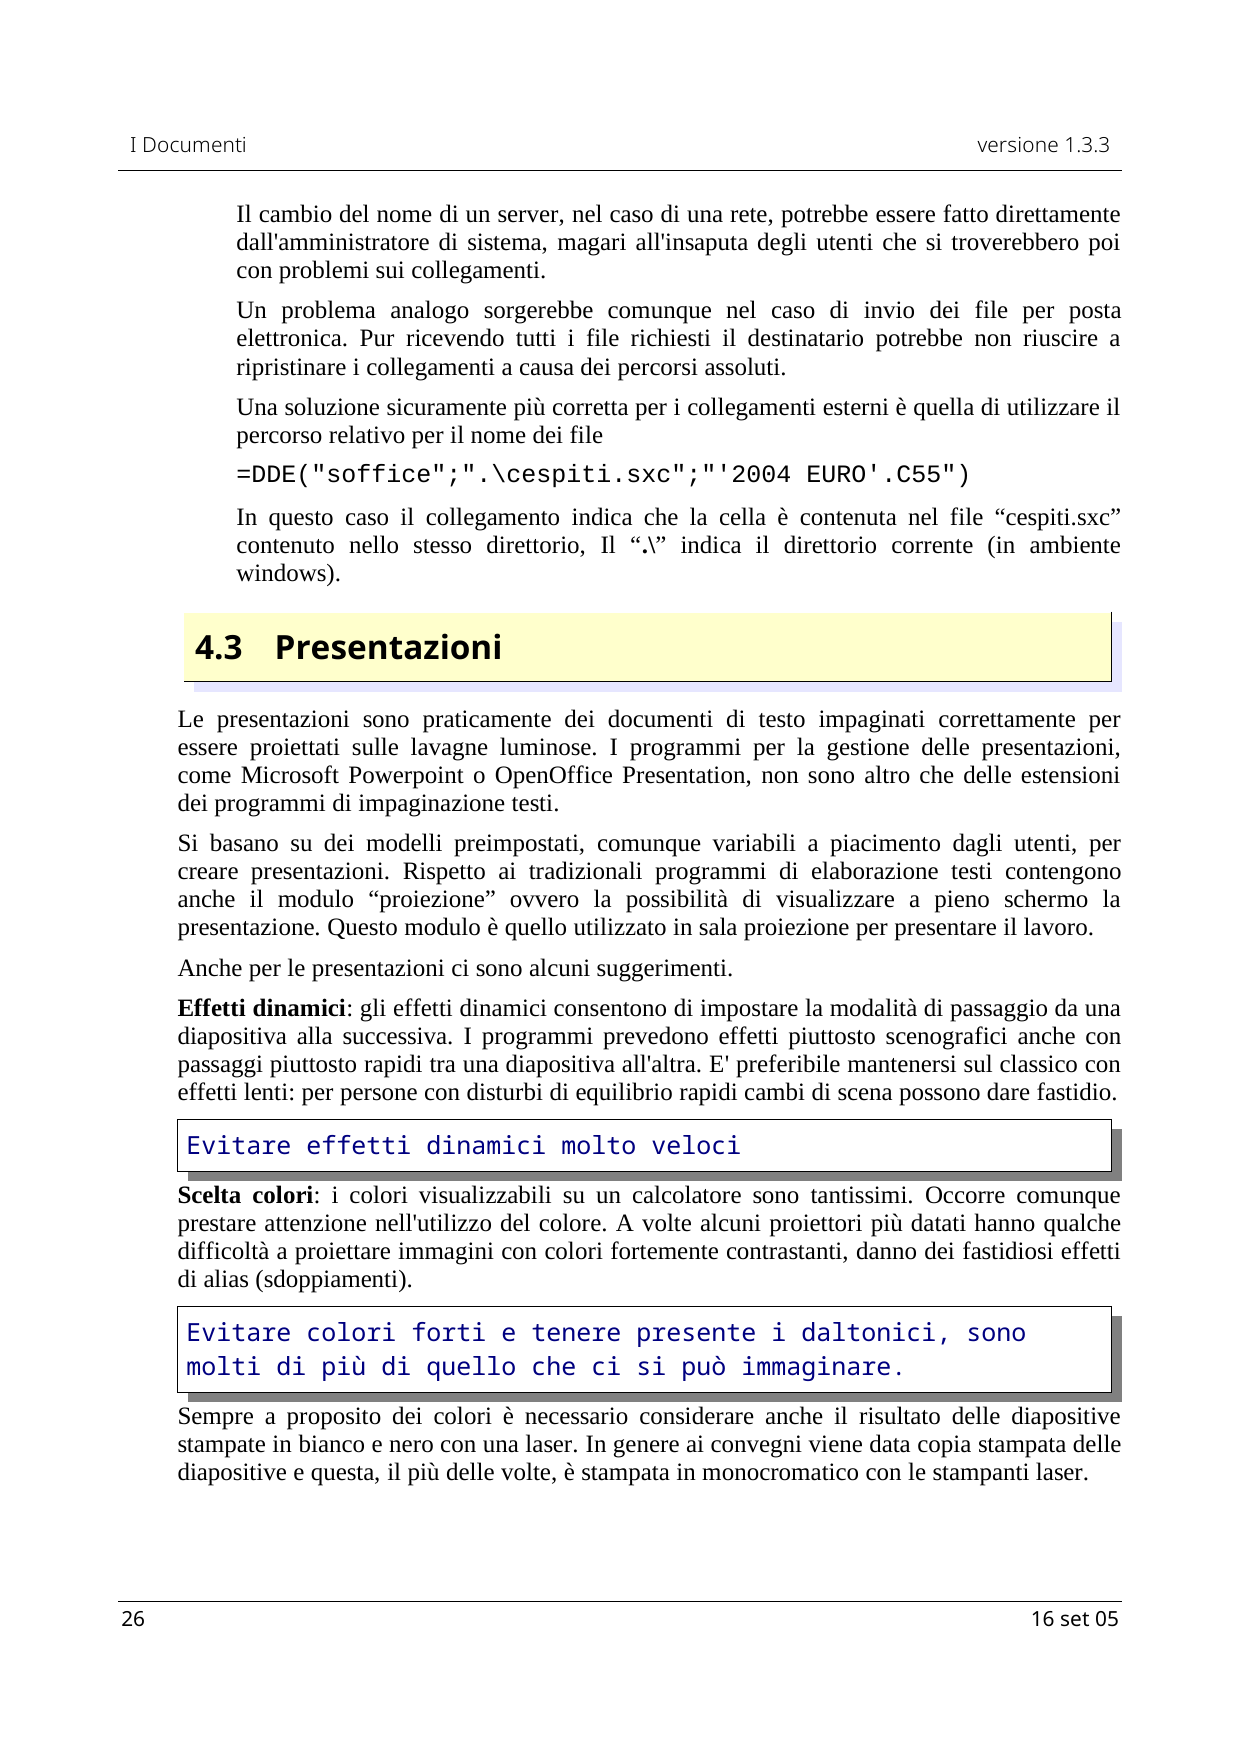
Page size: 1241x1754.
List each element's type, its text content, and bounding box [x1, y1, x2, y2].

text Si basano su dei modelli preimpostati, comunque variabili a piacimento dagli utenti, per creare presentazioni. Rispetto ai tradizionali programmi di elaborazione testi contengono anche il modulo “proiezione” ovvero la possibilità di visualizzare a pieno schermo la presentazione. Questo modulo è quello utilizzato in sala proiezione per presentare il lavoro. [177, 829, 1122, 941]
text Scelta colori: i colori visualizzabili su un calcolatore sono tantissimi. Occorre comunque prestare attenzione nell'utilizzo del colore. A volte alcuni proiettori più datati hanno qualche difficoltà a proiettare immagini con colori fortemente contrastanti, danno dei fastidiosi effetti di alias (sdoppiamenti). [177, 1181, 1122, 1293]
text Evitare colori forti e tenere presente i daltonici, sono molti di più di quello che ci si può immaginare. [178, 1307, 1111, 1392]
subtitle Presentazioni [184, 613, 1111, 681]
text Il cambio del nome di un server, nel caso di una rete, potrebbe essere fatto direttamente dall'amministratore di sistema, magari all'insaputa degli utenti che si troverebbero poi con problemi sui collegamenti. [236, 200, 1122, 284]
text Anche per le presentazioni ci sono alcuni suggerimenti. [177, 954, 1122, 982]
text =DDE("soffice";".\cespiti.sxc";"'2004 EURO'.C55") [236, 461, 1122, 490]
text Le presentazioni sono praticamente dei documenti di testo impaginati correttamente per essere proiettati sulle lavagne luminose. I programmi per la gestione delle presentazioni, come Microsoft Powerpoint o OpenOffice Presentation, non sono altro che delle estensioni dei programmi di impaginazione testi. [177, 704, 1122, 817]
text Un problema analogo sorgerebbe comunque nel caso di invio dei file per posta elettronica. Pur ricevendo tutti i file richiesti il destinatario potrebbe non riuscire a ripristinare i collegamenti a causa dei percorsi assoluti. [236, 296, 1122, 380]
text In questo caso il collegamento indica che la cella è contenuta nel file “cespiti.sxc” contenuto nello stesso direttorio, Il “.\” indica il direttorio corrente (in ambiente windows). [236, 502, 1122, 587]
text Una soluzione sicuramente più corretta per i collegamenti esterni è quella di utilizzare il percorso relativo per il nome dei file [236, 393, 1122, 449]
text Evitare effetti dinamici molto veloci [178, 1120, 1111, 1171]
text Sempre a proposito dei colori è necessario considerare anche il risultato delle diapositive stampate in bianco e nero con una laser. In genere ai convegni viene data copia stampata delle diapositive e questa, il più delle volte, è stampata in monocromatico con le stampanti laser. [177, 1402, 1122, 1486]
text Effetti dinamici: gli effetti dinamici consentono di impostare la modalità di passaggio da una diapositiva alla successiva. I programmi prevedono effetti piuttosto scenografici anche con passaggi piuttosto rapidi tra una diapositiva all'altra. E' preferibile mantenersi sul classico con effetti lenti: per persone con disturbi di equilibrio rapidi cambi di scena possono dare fastidio. [177, 994, 1122, 1106]
